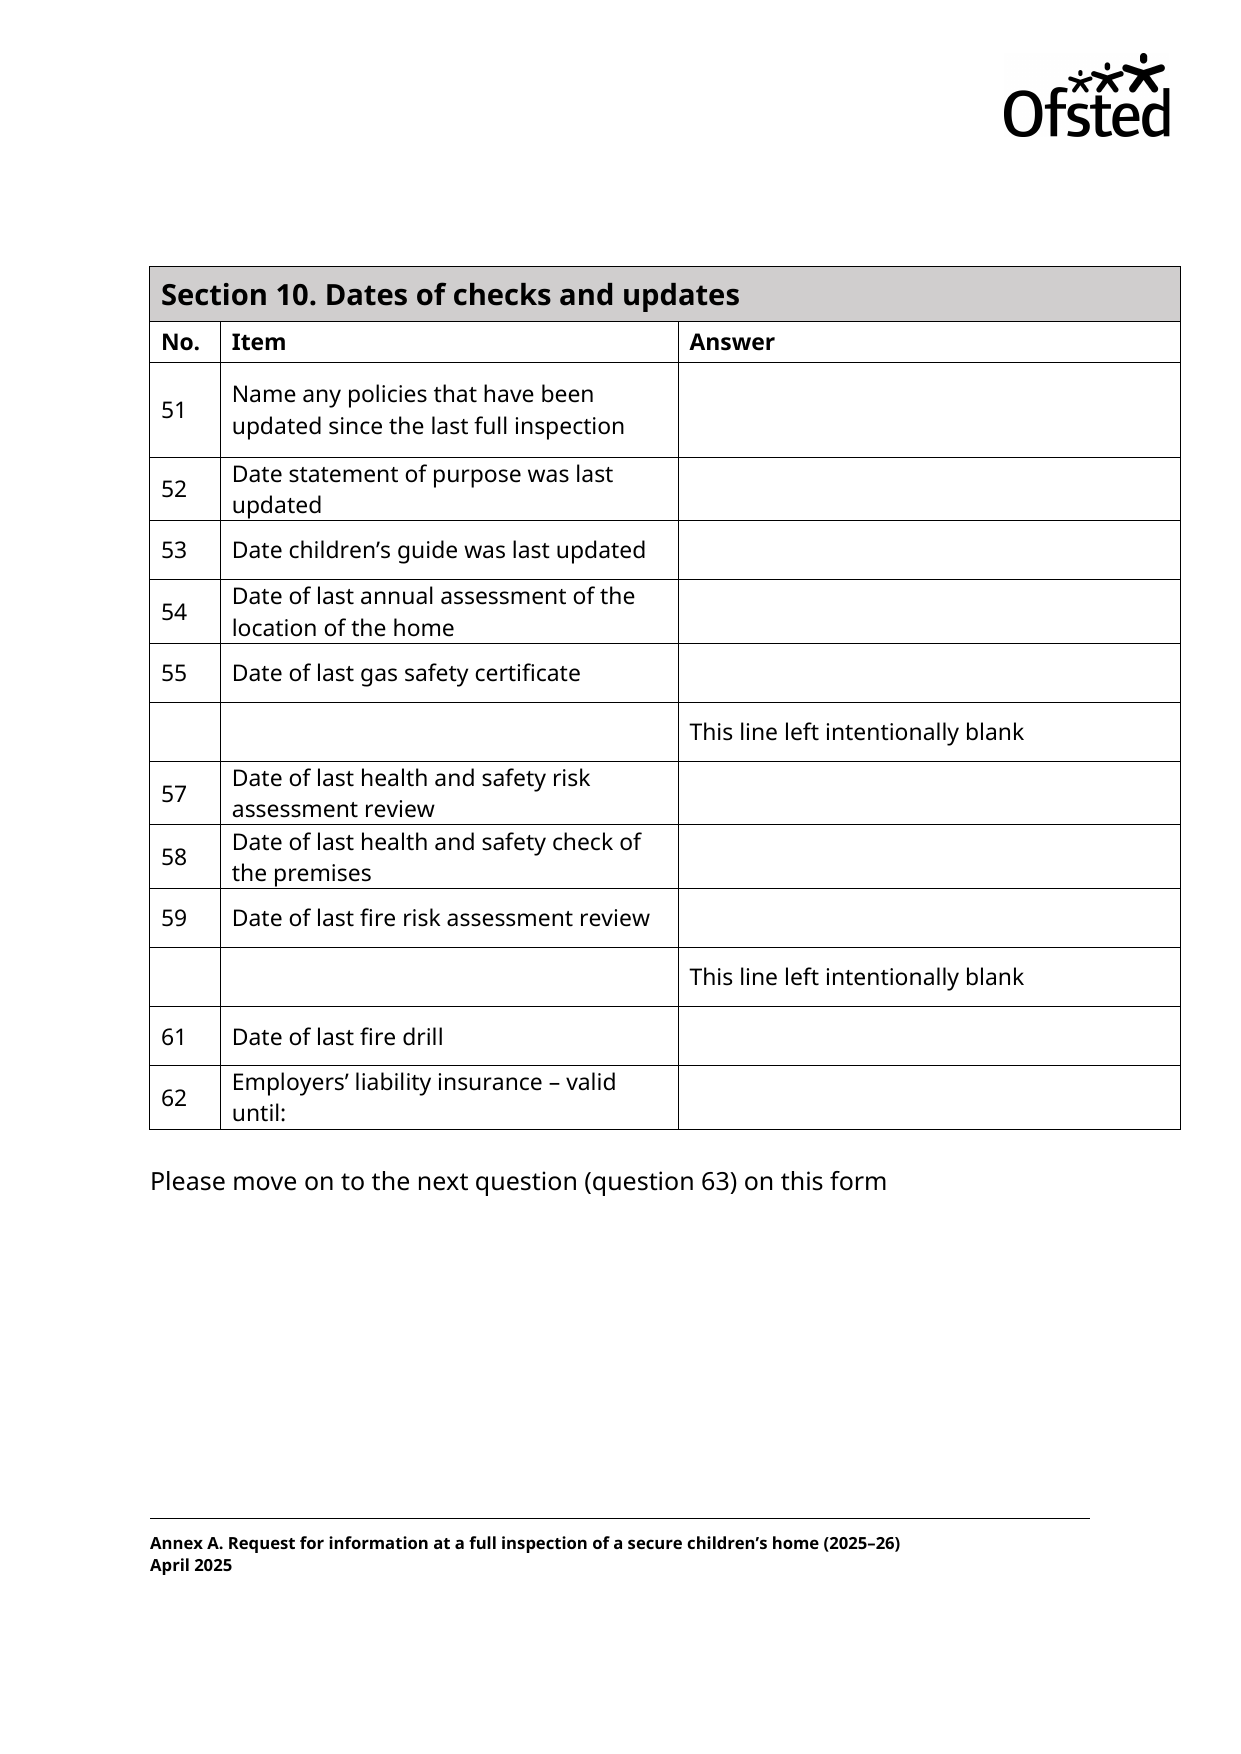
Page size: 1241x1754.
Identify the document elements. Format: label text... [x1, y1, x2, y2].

table_cell 57 [150, 762, 220, 824]
table_cell Date of last fire drill [221, 1007, 678, 1065]
table_cell [679, 363, 1180, 457]
table_cell 53 [150, 521, 220, 579]
table_cell 51 [150, 363, 220, 457]
table_cell [679, 762, 1180, 824]
table_cell Answer [679, 322, 1180, 362]
table_cell Date of last annual assessment of the location of the home [221, 580, 678, 643]
table_cell [150, 703, 220, 761]
table_cell Date of last fire risk assessment review [221, 889, 678, 947]
table_cell 54 [150, 580, 220, 643]
table_cell Date of last gas safety certificate [221, 644, 678, 702]
table_cell This line left intentionally blank [679, 948, 1180, 1006]
table_cell 58 [150, 825, 220, 888]
table_cell Date statement of purpose was last updated [221, 458, 678, 520]
text Please move on to the next question (question 63) on this form [150, 1164, 1090, 1198]
table_cell Name any policies that have been updated since the last full inspection [221, 363, 678, 457]
table_cell [679, 889, 1180, 947]
table_cell No. [150, 322, 220, 362]
table_cell Date of last health and safety check of the premises [221, 825, 678, 888]
table_cell [150, 948, 220, 1006]
table_header Section 10. Dates of checks and updates [150, 267, 1180, 321]
table_cell [679, 644, 1180, 702]
table_cell This line left intentionally blank [679, 703, 1180, 761]
table_cell Employers’ liability insurance – valid until: [221, 1066, 678, 1129]
table_cell [679, 458, 1180, 520]
table_cell [679, 1066, 1180, 1129]
table_cell 59 [150, 889, 220, 947]
table_cell 55 [150, 644, 220, 702]
table_cell [679, 1007, 1180, 1065]
table_cell [679, 521, 1180, 579]
table_cell Date of last health and safety risk assessment review [221, 762, 678, 824]
table_cell Item [221, 322, 678, 362]
table_cell [221, 703, 678, 761]
table_cell 61 [150, 1007, 220, 1065]
table_cell [679, 580, 1180, 643]
table_cell [679, 825, 1180, 888]
table_cell [221, 948, 678, 1006]
table_cell 52 [150, 458, 220, 520]
table_cell 62 [150, 1066, 220, 1129]
table_cell Date children’s guide was last updated [221, 521, 678, 579]
